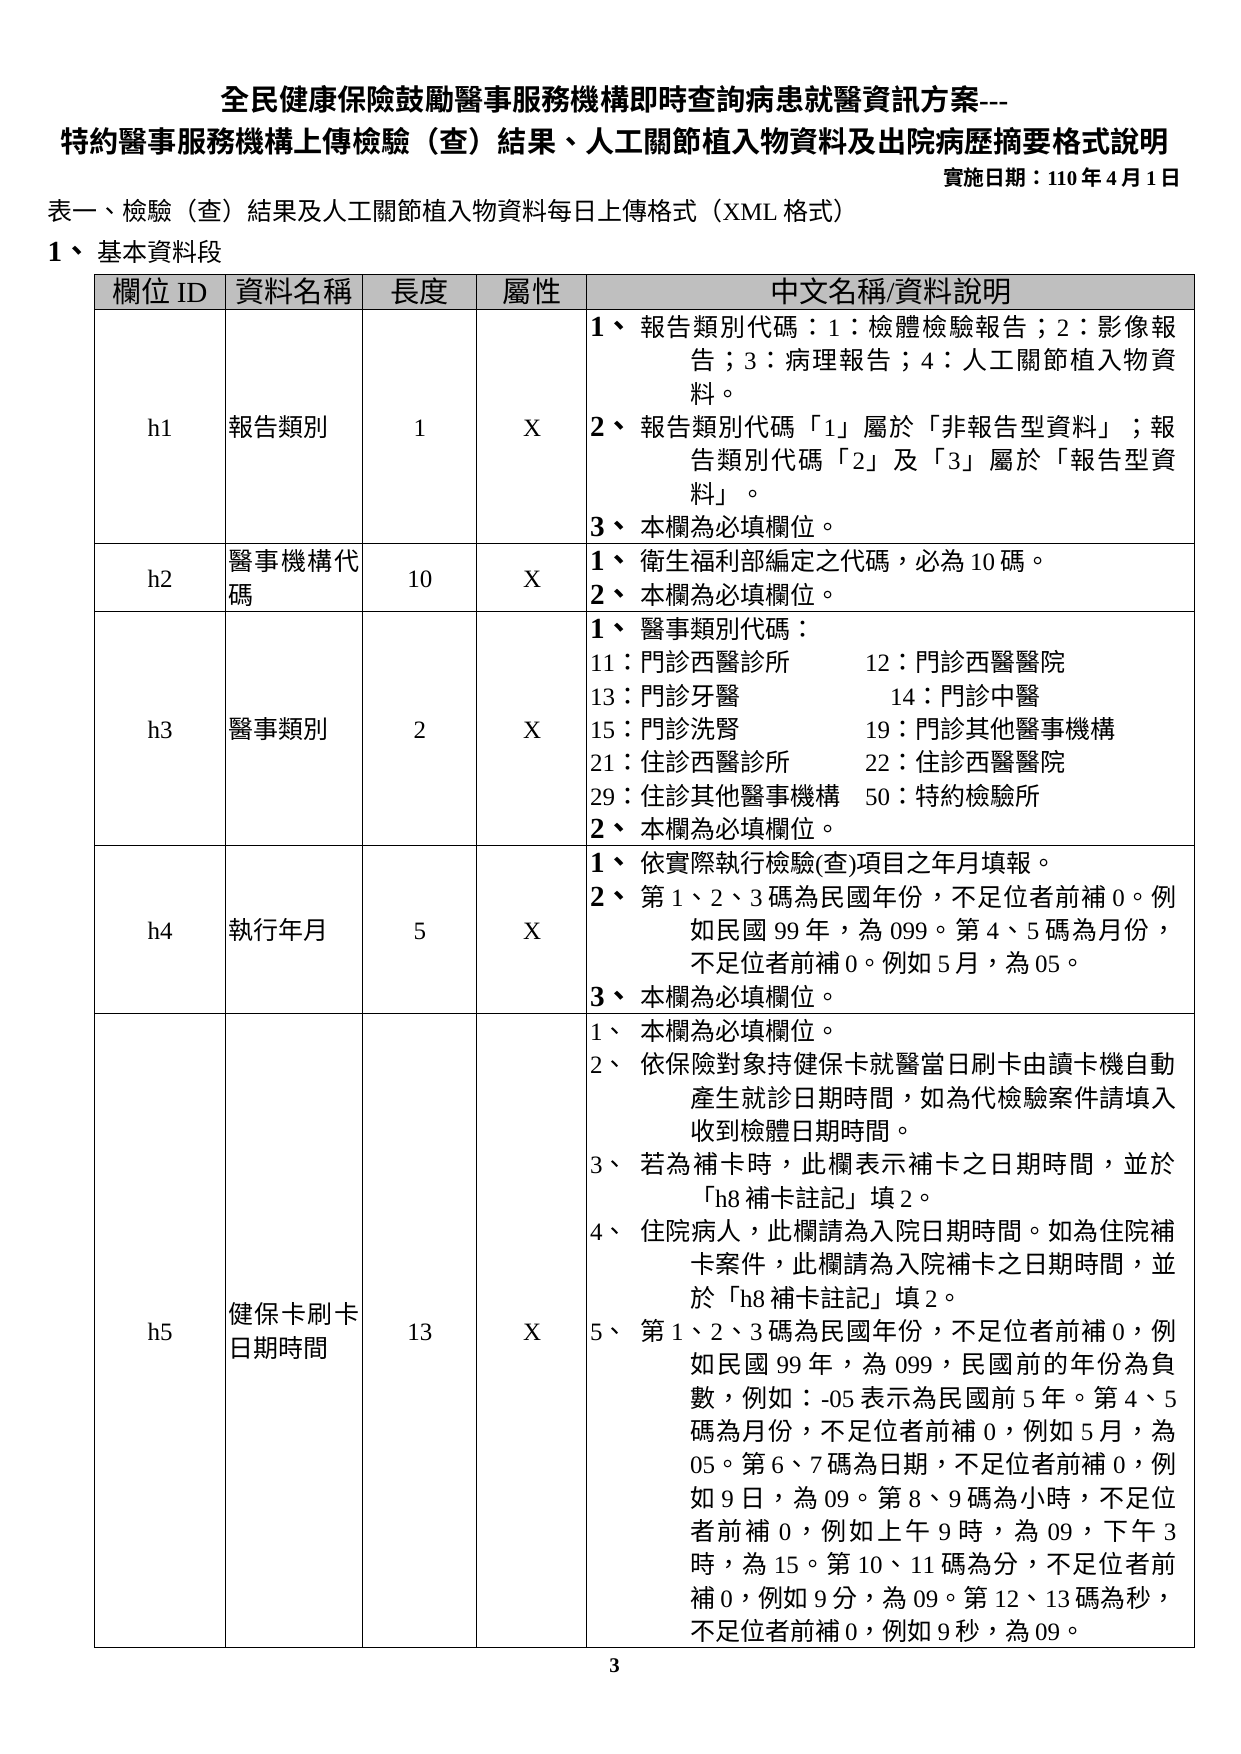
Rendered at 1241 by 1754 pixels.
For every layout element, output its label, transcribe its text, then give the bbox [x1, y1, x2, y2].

list 基本資料段 [47, 228, 1167, 270]
table_cell 1 [363, 310, 476, 543]
table_cell 執行年月 [226, 846, 362, 1013]
table_cell h1 [95, 310, 225, 543]
table_cell h2 [95, 544, 225, 611]
table_cell 衛生福利部編定之代碼，必為10碼。 本欄為必填欄位。 [587, 544, 1194, 611]
table_cell 依實際執行檢驗(查)項目之年月填報。 第1、2、3碼為民國年份，不足位者前補0。例如民國99年，為099。第4、5碼為月份，不足位者前補0。例如5月，為05。 本欄為必填欄位。 [587, 846, 1194, 1013]
table_cell 13 [363, 1014, 476, 1647]
table_cell h3 [95, 612, 225, 845]
table_header 欄位ID [95, 275, 225, 309]
table_cell h5 [95, 1014, 225, 1647]
table_header 資料名稱 [226, 275, 362, 309]
table_header 中文名稱/資料說明 [587, 275, 1194, 309]
table_cell X [477, 612, 586, 845]
table_header 屬性 [477, 275, 586, 309]
table_cell 本欄為必填欄位。 依保險對象持健保卡就醫當日刷卡由讀卡機自動產生就診日期時間，如為代檢驗案件請填入收到檢體日期時間。 若為補卡時，此欄表示補卡之日期時間，並於「h8補卡註記」填2。 住院病人，此欄請為入院日期時間。如為住院補卡案件，此欄請為入院補卡之日期時間，並於「h8補卡註記」填2。 第1、2、3碼為民國年份，不足位者前補0，例如民國99年，為099，民國前的年份為負數，例如：-05表示為民國前5年。第4、5碼為月份，不足位者前補0，例如5月，為05。第6、7碼為日期，不足位者前補0，例如9日，為09。第8、9碼為小時，不足位者前補0，例如上午9時，為09，下午3時，為15。第10、11碼為分，不足位者前補0，例如9分，為09。第12、13碼為秒，不足位者前補0，例如9秒，為09。 [587, 1014, 1194, 1647]
table_cell 10 [363, 544, 476, 611]
table_cell 健保卡刷卡日期時間 [226, 1014, 362, 1647]
table_header 長度 [363, 275, 476, 309]
table_cell X [477, 1014, 586, 1647]
table_cell 5 [363, 846, 476, 1013]
table_cell X [477, 846, 586, 1013]
table_cell 報告類別 [226, 310, 362, 543]
text 表一、檢驗（查）結果及人工關節植入物資料每日上傳格式（XML格式） [47, 192, 1167, 228]
table_cell 報告類別代碼：1：檢體檢驗報告；2：影像報告；3：病理報告；4：人工關節植入物資料。 報告類別代碼「1」屬於「非報告型資料」；報告類別代碼「2」及「3」屬於「報告型資料」。 本欄為必填欄位。 [587, 310, 1194, 543]
table_cell 2 [363, 612, 476, 845]
table_cell 醫事類別 [226, 612, 362, 845]
table_cell X [477, 544, 586, 611]
table_cell 醫事機構代碼 [226, 544, 362, 611]
table_cell h4 [95, 846, 225, 1013]
table_cell 醫事類別代碼： 11：門診西醫診所 12：門診西醫醫院 13：門診牙醫 14：門診中醫 15：門診洗腎 19：門診其他醫事機構 21：住診西醫診所 22：住診西醫醫院 29：住診其他醫事機構 50：特約檢驗所 本欄為必填欄位。 [587, 612, 1194, 845]
table_cell X [477, 310, 586, 543]
